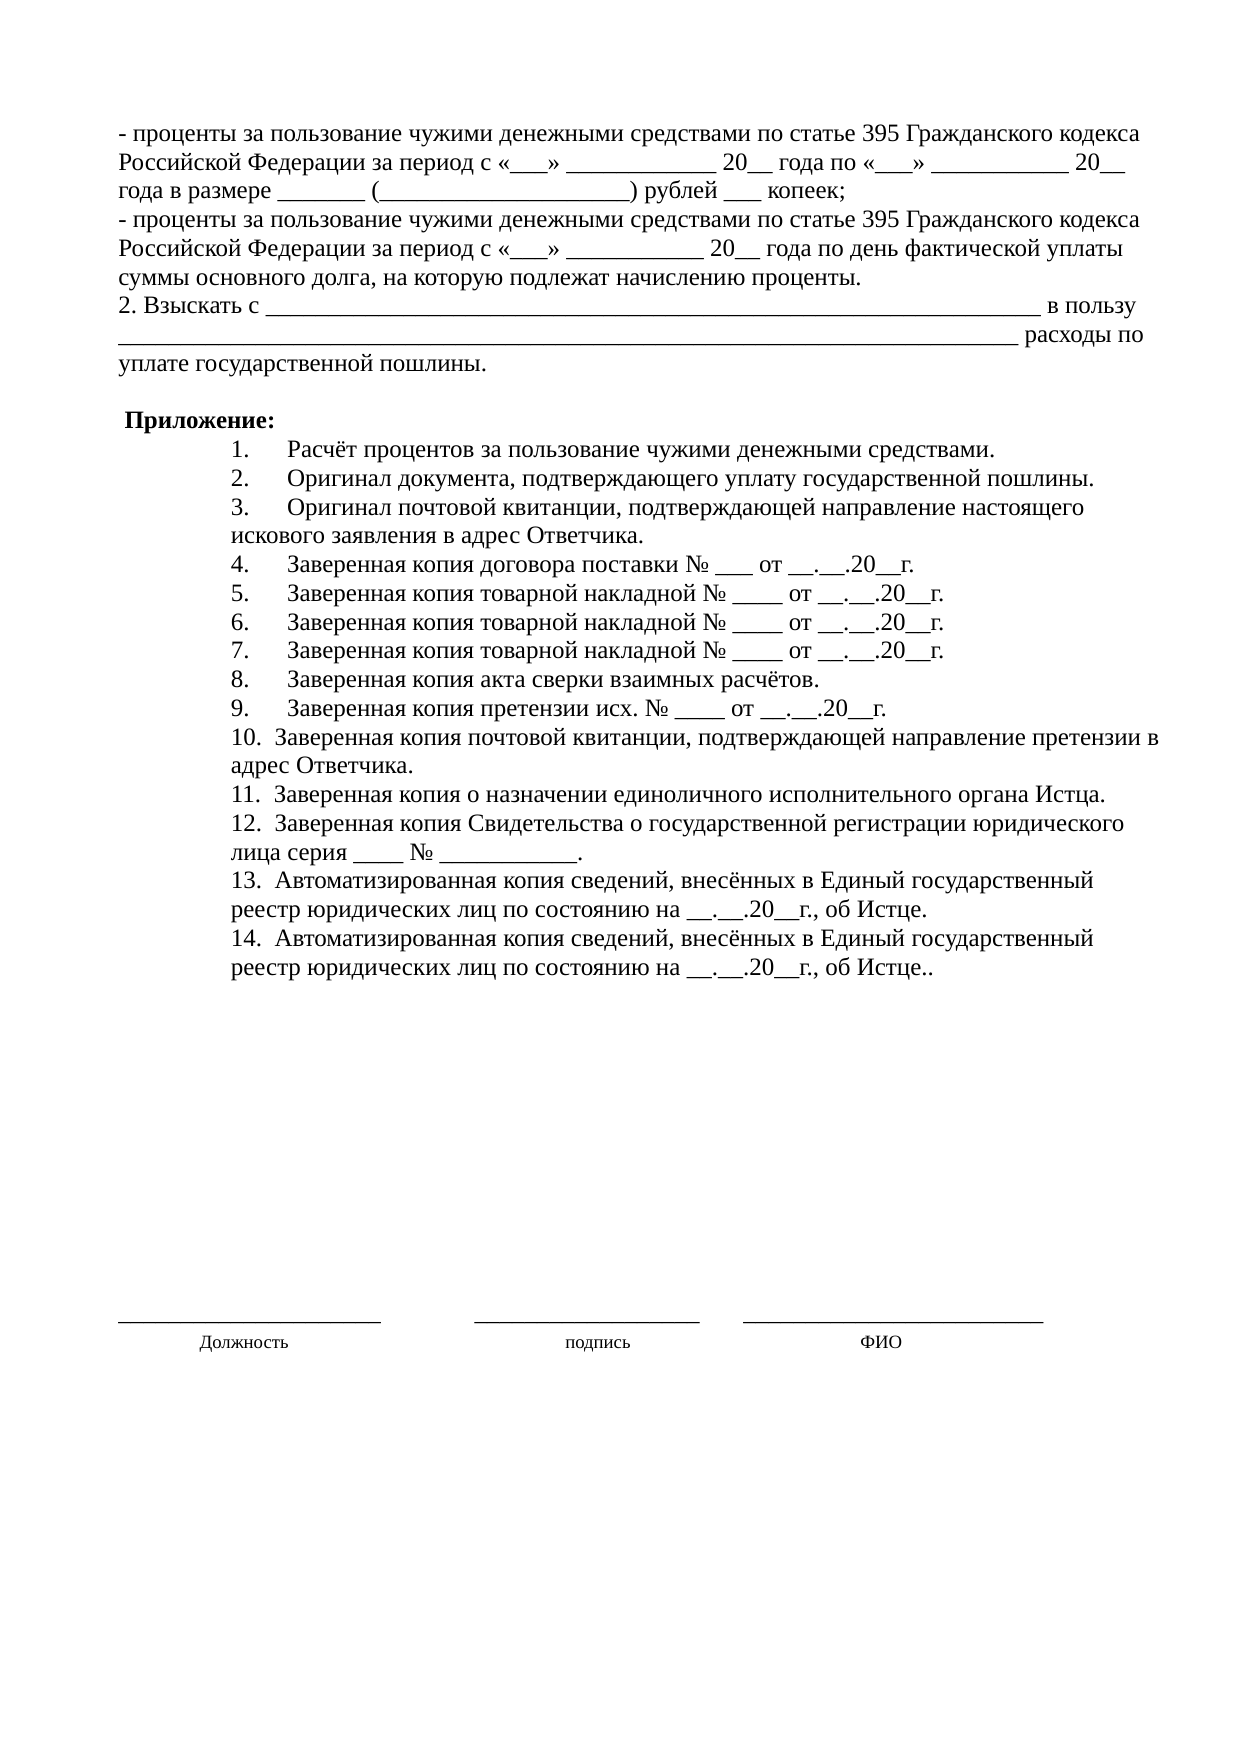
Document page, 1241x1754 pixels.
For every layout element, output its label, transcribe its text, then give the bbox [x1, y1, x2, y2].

text - проценты за пользование чужими денежными средствами по статье 395 Гражданского кодекса Российской Федерации за период с «___» ____________ 20__ года по «___» ___________ 20__ года в размере _______ (____________________) рублей ___ копеек; [118, 118, 1167, 204]
text 7. Заверенная копия товарной накладной № ____ от __.__.20__г. [231, 636, 1167, 664]
text _____________________ __________________ ________________________ [118, 1297, 1167, 1326]
text 5. Заверенная копия товарной накладной № ____ от __.__.20__г. [231, 578, 1167, 607]
text 9. Заверенная копия претензии исх. № ____ от __.__.20__г. [231, 693, 1167, 722]
text 2. Взыскать с ______________________________________________________________ в пользу ________________________________________________________________________ расходы по уплате государственной пошлины. [118, 291, 1167, 377]
text Должность подпись ФИО [118, 1326, 1167, 1354]
text Приложение: [118, 406, 1167, 434]
text 13. Автоматизированная копия сведений, внесённых в Единый государственный реестр юридических лиц по состоянию на __.__.20__г., об Истце. [231, 866, 1167, 923]
text 14. Автоматизированная копия сведений, внесённых в Единый государственный реестр юридических лиц по состоянию на __.__.20__г., об Истце.. [231, 923, 1167, 981]
text 6. Заверенная копия товарной накладной № ____ от __.__.20__г. [231, 607, 1167, 636]
text 8. Заверенная копия акта сверки взаимных расчётов. [231, 664, 1167, 693]
text 1. Расчёт процентов за пользование чужими денежными средствами. [231, 434, 1167, 463]
text 3. Оригинал почтовой квитанции, подтверждающей направление настоящего искового заявления в адрес Ответчика. [231, 492, 1167, 549]
text 12. Заверенная копия Свидетельства о государственной регистрации юридического лица серия ____ № ___________. [231, 808, 1167, 866]
text - проценты за пользование чужими денежными средствами по статье 395 Гражданского кодекса Российской Федерации за период с «___» ___________ 20__ года по день фактической уплаты суммы основного долга, на которую подлежат начислению проценты. [118, 204, 1167, 291]
text 11. Заверенная копия о назначении единоличного исполнительного органа Истца. [231, 779, 1167, 808]
text 10. Заверенная копия почтовой квитанции, подтверждающей направление претензии в адрес Ответчика. [231, 722, 1167, 779]
text 2. Оригинал документа, подтверждающего уплату государственной пошлины. [231, 463, 1167, 492]
text 4. Заверенная копия договора поставки № ___ от __.__.20__г. [231, 549, 1167, 578]
